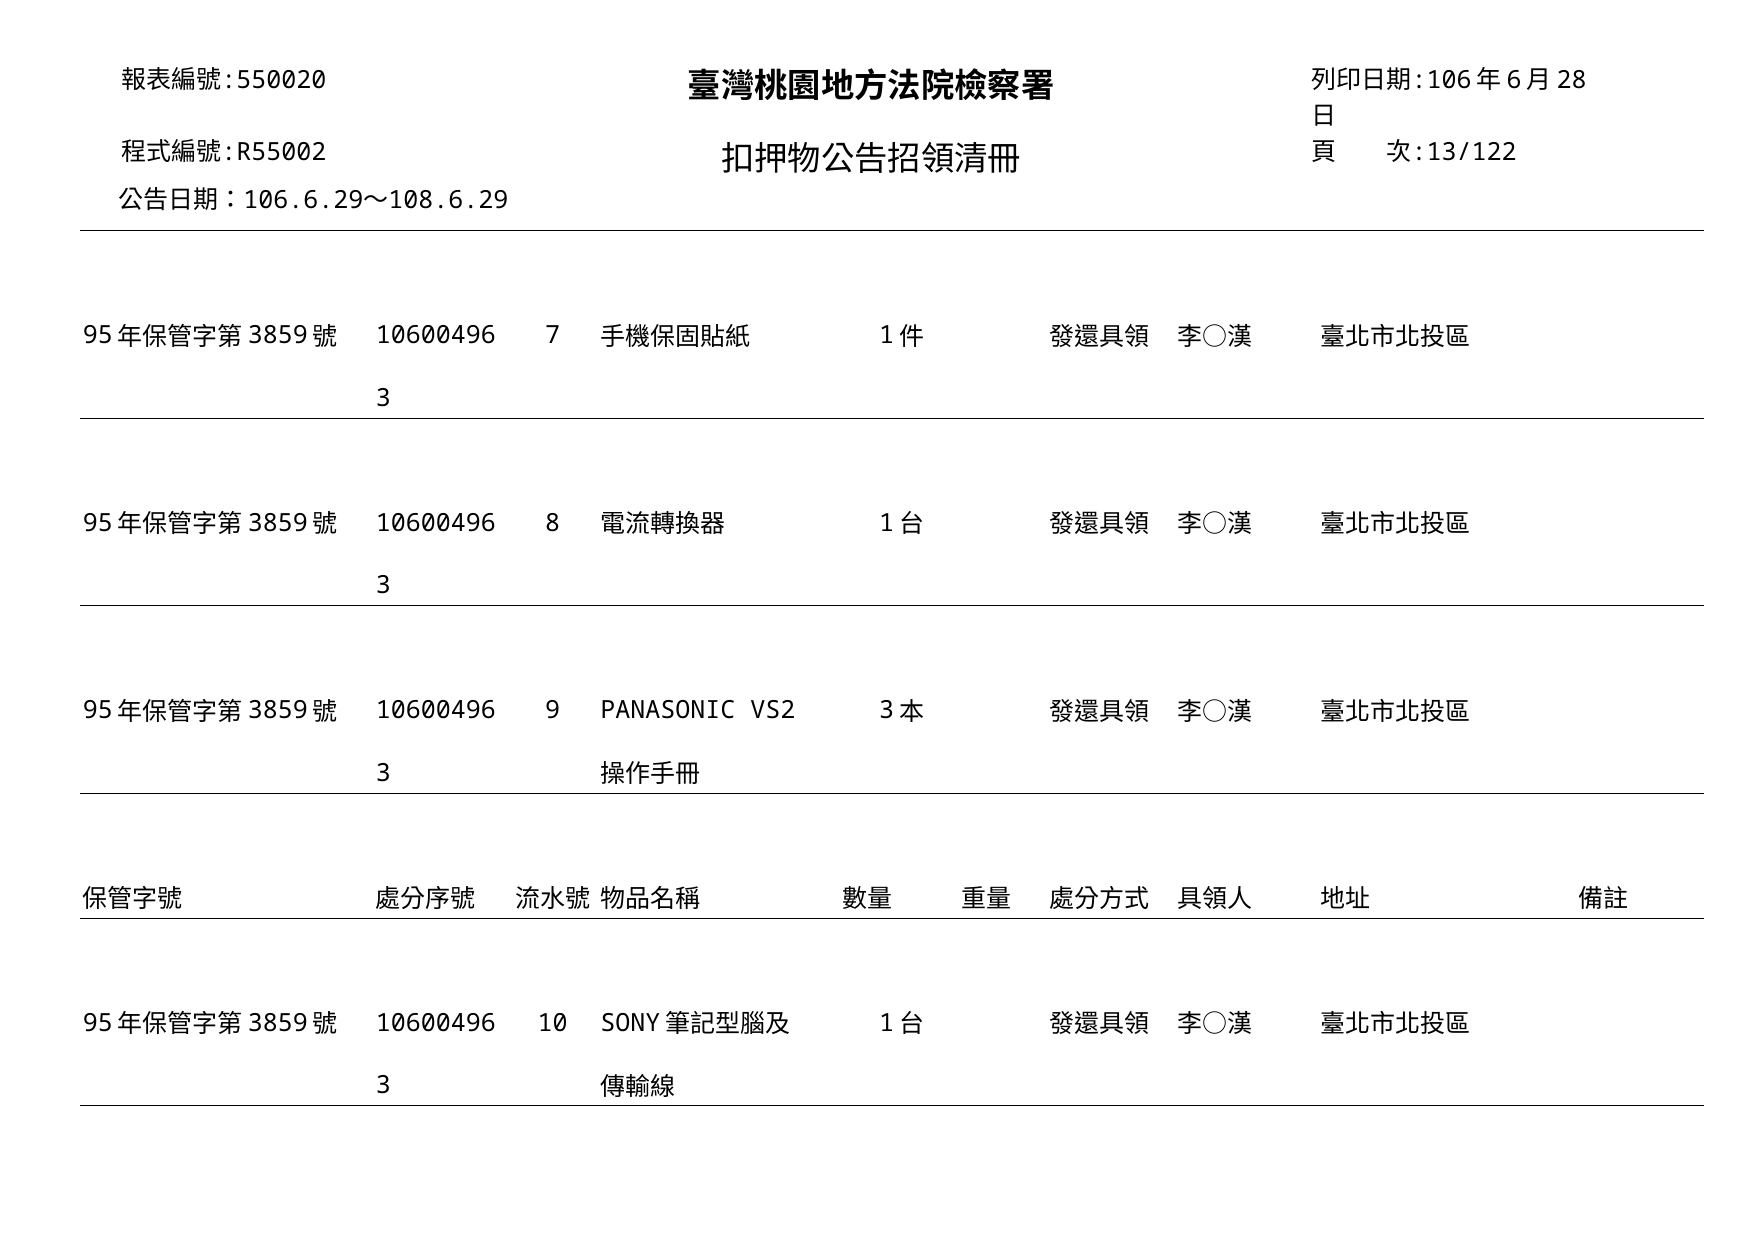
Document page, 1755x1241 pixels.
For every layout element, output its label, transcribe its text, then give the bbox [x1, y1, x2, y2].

table_cell 發還具領 [1046, 606, 1175, 792]
table_cell 1台 [808, 919, 927, 1105]
table_cell 1件 [808, 231, 927, 417]
table_cell [927, 606, 1046, 792]
table_cell SONY筆記型腦及傳輸線 [597, 919, 807, 1105]
table_header 物品名稱 [597, 855, 807, 917]
table_header 數量 [808, 855, 927, 917]
table_cell 電流轉換器 [597, 419, 807, 605]
table_cell 發還具領 [1046, 231, 1175, 417]
table_cell 臺北市北投區 [1317, 606, 1575, 792]
table_header 地址 [1317, 855, 1575, 917]
table_cell 發還具領 [1046, 419, 1175, 605]
table_header 流水號 [507, 855, 597, 917]
table_cell [927, 419, 1046, 605]
table_header 重量 [927, 855, 1046, 917]
table_cell 李○漢 [1175, 231, 1317, 417]
table_header 處分序號 [373, 855, 507, 917]
table_cell 95年保管字第3859號 [80, 606, 373, 792]
table_cell 106004963 [373, 606, 507, 792]
table_header 備註 [1575, 855, 1704, 917]
table_header 具領人 [1175, 855, 1317, 917]
table_cell [1575, 419, 1704, 605]
table_cell 10 [507, 919, 597, 1105]
table_cell PANASONIC VS2操作手冊 [597, 606, 807, 792]
table_cell 臺北市北投區 [1317, 419, 1575, 605]
table_header 保管字號 [80, 855, 373, 917]
table_cell [927, 231, 1046, 417]
table_cell 3本 [808, 606, 927, 792]
table_cell [1575, 231, 1704, 417]
table_cell 8 [507, 419, 597, 605]
table_cell 9 [507, 606, 597, 792]
table_cell 95年保管字第3859號 [80, 919, 373, 1105]
table_cell 106004963 [373, 231, 507, 417]
table_cell 7 [507, 231, 597, 417]
table_cell 李○漢 [1175, 606, 1317, 792]
table_cell 發還具領 [1046, 919, 1175, 1105]
table_cell 臺北市北投區 [1317, 231, 1575, 417]
table_cell 臺北市北投區 [1317, 919, 1575, 1105]
table_cell 李○漢 [1175, 419, 1317, 605]
table_cell 106004963 [373, 419, 507, 605]
table_cell 手機保固貼紙 [597, 231, 807, 417]
table_cell 李○漢 [1175, 919, 1317, 1105]
table_cell [1575, 606, 1704, 792]
table_cell [1575, 919, 1704, 1105]
table_cell [927, 919, 1046, 1105]
table_cell 106004963 [373, 919, 507, 1105]
table_cell 1台 [808, 419, 927, 605]
table_cell 95年保管字第3859號 [80, 419, 373, 605]
table_cell 95年保管字第3859號 [80, 231, 373, 417]
table_header 處分方式 [1046, 855, 1175, 917]
